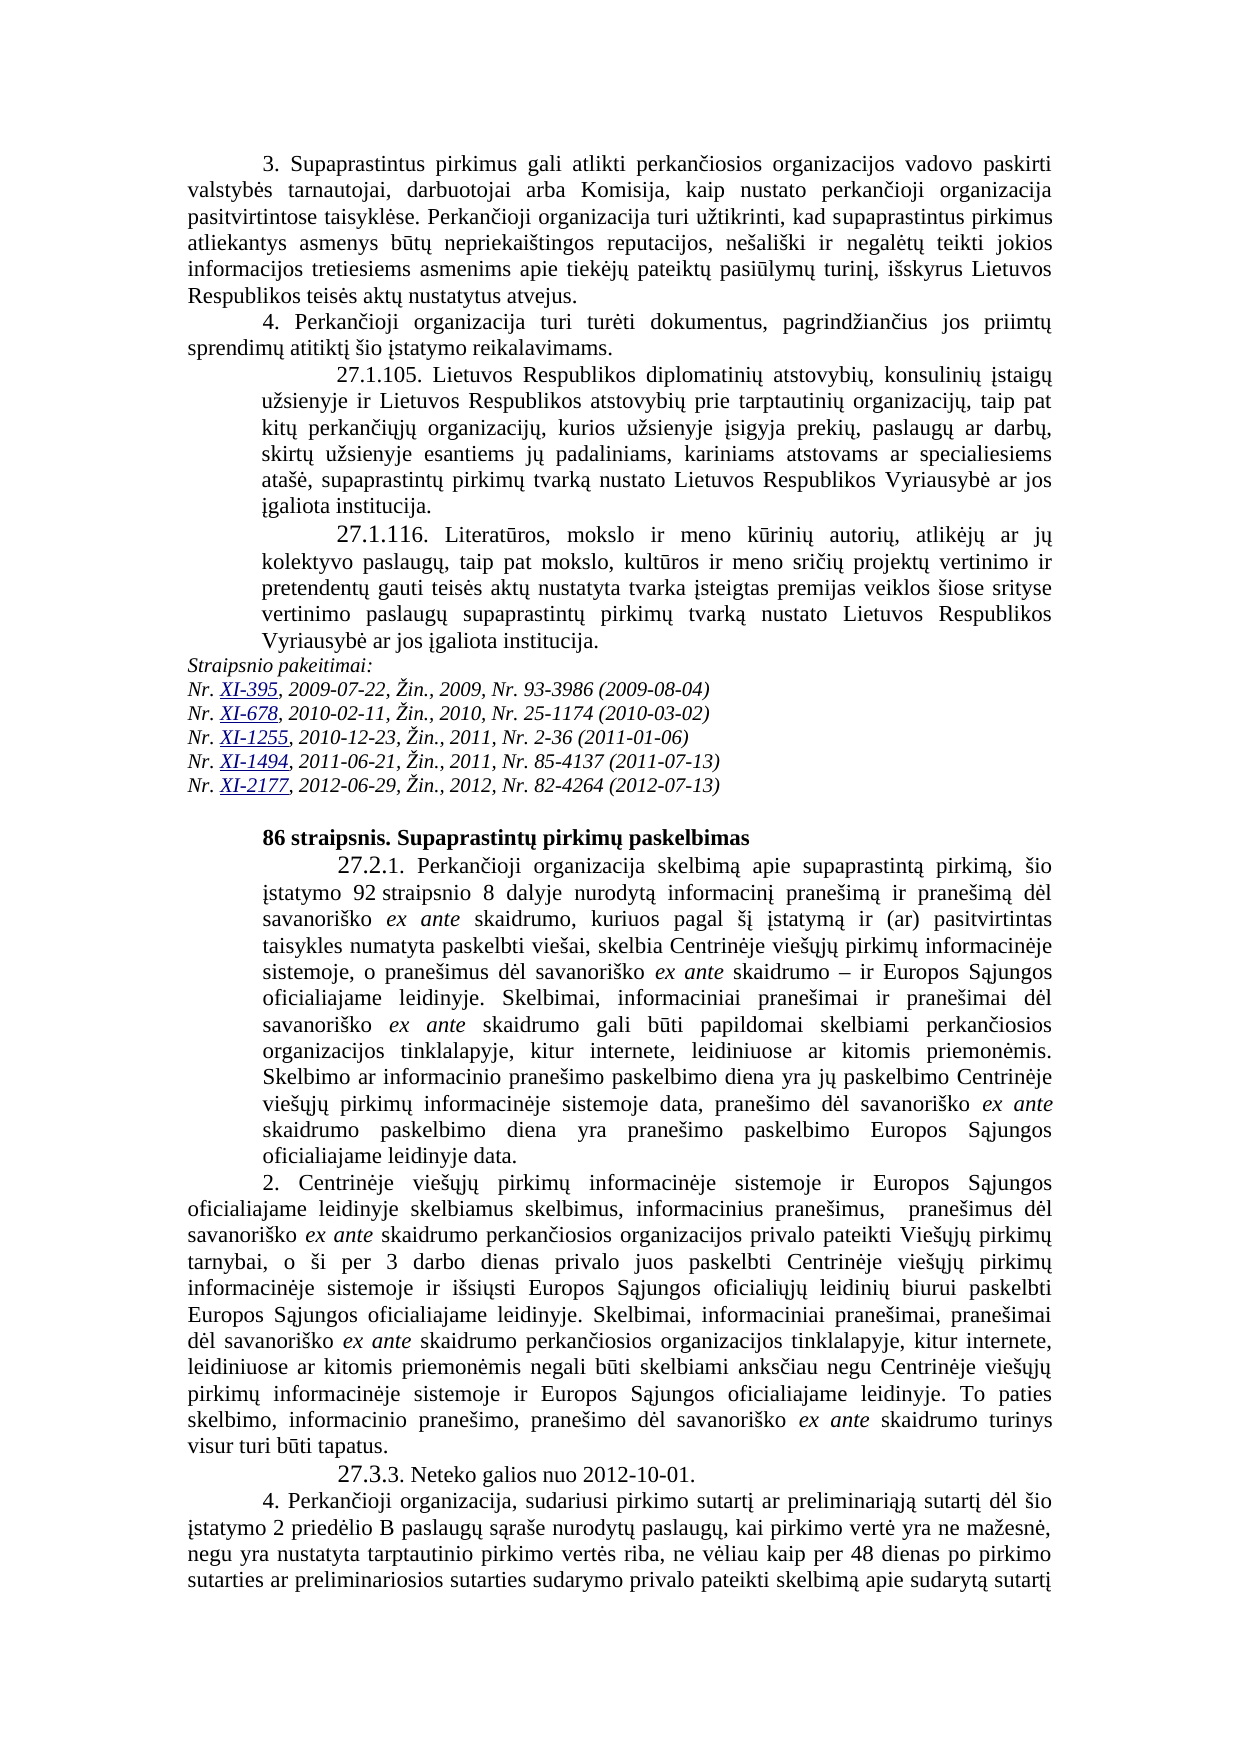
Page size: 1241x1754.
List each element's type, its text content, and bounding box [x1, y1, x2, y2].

text Nr. XI-395, 2009-07-22, Žin., 2009, Nr. 93-3986 (2009-08-04) [187, 677, 1053, 701]
subtitle 6. Literatūros, mokslo ir meno kūrinių autorių, atlikėjų ar jų kolektyvo paslaugų, taip pat mokslo, kultūros ir meno sričių projektų vertinimo ir pretendentų gauti teisės aktų nustatyta tvarka įsteigtas premijas veiklos šiose srityse vertinimo paslaugų supaprastintų pirkimų tvarką nustato Lietuvos Respublikos Vyriausybė ar jos įgaliota institucija. [187, 519, 1053, 653]
subtitle 3. Neteko galios nuo 2012-10-01. [187, 1459, 1053, 1487]
subtitle 1. Perkančioji organizacija skelbimą apie supaprastintą pirkimą, šio įstatymo 92 straipsnio 8 dalyje nurodytą informacinį pranešimą ir pranešimą dėl savanoriško ex ante skaidrumo, kuriuos pagal šį įstatymą ir (ar) pasitvirtintas taisykles numatyta paskelbti viešai, skelbia Centrinėje viešųjų pirkimų informacinėje sistemoje, o pranešimus dėl savanoriško ex ante skaidrumo – ir Europos Sąjungos oficialiajame leidinyje. Skelbimai, informaciniai pranešimai ir pranešimai dėl savanoriško ex ante skaidrumo gali būti papildomai skelbiami perkančiosios organizacijos tinklalapyje, kitur internete, leidiniuose ar kitomis priemonėmis. Skelbimo ar informacinio pranešimo paskelbimo diena yra jų paskelbimo Centrinėje viešųjų pirkimų informacinėje sistemoje data, pranešimo dėl savanoriško ex ante skaidrumo paskelbimo diena yra pranešimo paskelbimo Europos Sąjungos oficialiajame leidinyje data. [187, 850, 1053, 1169]
text Straipsnio pakeitimai: [187, 653, 1053, 677]
text 4. Perkančioji organizacija, sudariusi pirkimo sutartį ar preliminariąją sutartį dėl šio įstatymo 2 priedėlio B paslaugų sąraše nurodytų paslaugų, kai pirkimo vertė yra ne mažesnė, negu yra nustatyta tarptautinio pirkimo vertės riba, ne vėliau kaip per 48 dienas po pirkimo sutarties ar preliminariosios sutarties sudarymo privalo pateikti skelbimą apie sudarytą sutartį [187, 1487, 1053, 1593]
text Nr. XI-2177, 2012-06-29, Žin., 2012, Nr. 82-4264 (2012-07-13) [187, 773, 1053, 797]
text Nr. XI-1255, 2010-12-23, Žin., 2011, Nr. 2-36 (2011-01-06) [187, 725, 1053, 749]
text 86 straipsnis. Supaprastintų pirkimų paskelbimas [187, 824, 1053, 850]
text 4. Perkančioji organizacija turi turėti dokumentus, pagrindžiančius jos priimtų sprendimų atitiktį šio įstatymo reikalavimams. [187, 308, 1053, 361]
text 3. Supaprastintus pirkimus gali atlikti perkančiosios organizacijos vadovo paskirti valstybės tarnautojai, darbuotojai arba Komisija, kaip nustato perkančioji organizacija pasitvirtintose taisyklėse. Perkančioji organizacija turi užtikrinti, kad supaprastintus pirkimus atliekantys asmenys būtų nepriekaištingos reputacijos, nešališki ir negalėtų teikti jokios informacijos tretiesiems asmenims apie tiekėjų pateiktų pasiūlymų turinį, išskyrus Lietuvos Respublikos teisės aktų nustatytus atvejus. [187, 150, 1053, 308]
text 2. Centrinėje viešųjų pirkimų informacinėje sistemoje ir Europos Sąjungos oficialiajame leidinyje skelbiamus skelbimus, informacinius pranešimus, pranešimus dėl savanoriško ex ante skaidrumo perkančiosios organizacijos privalo pateikti Viešųjų pirkimų tarnybai, o ši per 3 darbo dienas privalo juos paskelbti Centrinėje viešųjų pirkimų informacinėje sistemoje ir išsiųsti Europos Sąjungos oficialiųjų leidinių biurui paskelbti Europos Sąjungos oficialiajame leidinyje. Skelbimai, informaciniai pranešimai, pranešimai dėl savanoriško ex ante skaidrumo perkančiosios organizacijos tinklalapyje, kitur internete, leidiniuose ar kitomis priemonėmis negali būti skelbiami anksčiau negu Centrinėje viešųjų pirkimų informacinėje sistemoje ir Europos Sąjungos oficialiajame leidinyje. To paties skelbimo, informacinio pranešimo, pranešimo dėl savanoriško ex ante skaidrumo turinys visur turi būti tapatus. [187, 1169, 1053, 1459]
text Nr. XI-1494, 2011-06-21, Žin., 2011, Nr. 85-4137 (2011-07-13) [187, 749, 1053, 773]
subtitle 5. Lietuvos Respublikos diplomatinių atstovybių, konsulinių įstaigų užsienyje ir Lietuvos Respublikos atstovybių prie tarptautinių organizacijų, taip pat kitų perkančiųjų organizacijų, kurios užsienyje įsigyja prekių, paslaugų ar darbų, skirtų užsienyje esantiems jų padaliniams, kariniams atstovams ar specialiesiems atašė, supaprastintų pirkimų tvarką nustato Lietuvos Respublikos Vyriausybė ar jos įgaliota institucija. [187, 361, 1053, 519]
text Nr. XI-678, 2010-02-11, Žin., 2010, Nr. 25-1174 (2010-03-02) [187, 701, 1053, 725]
